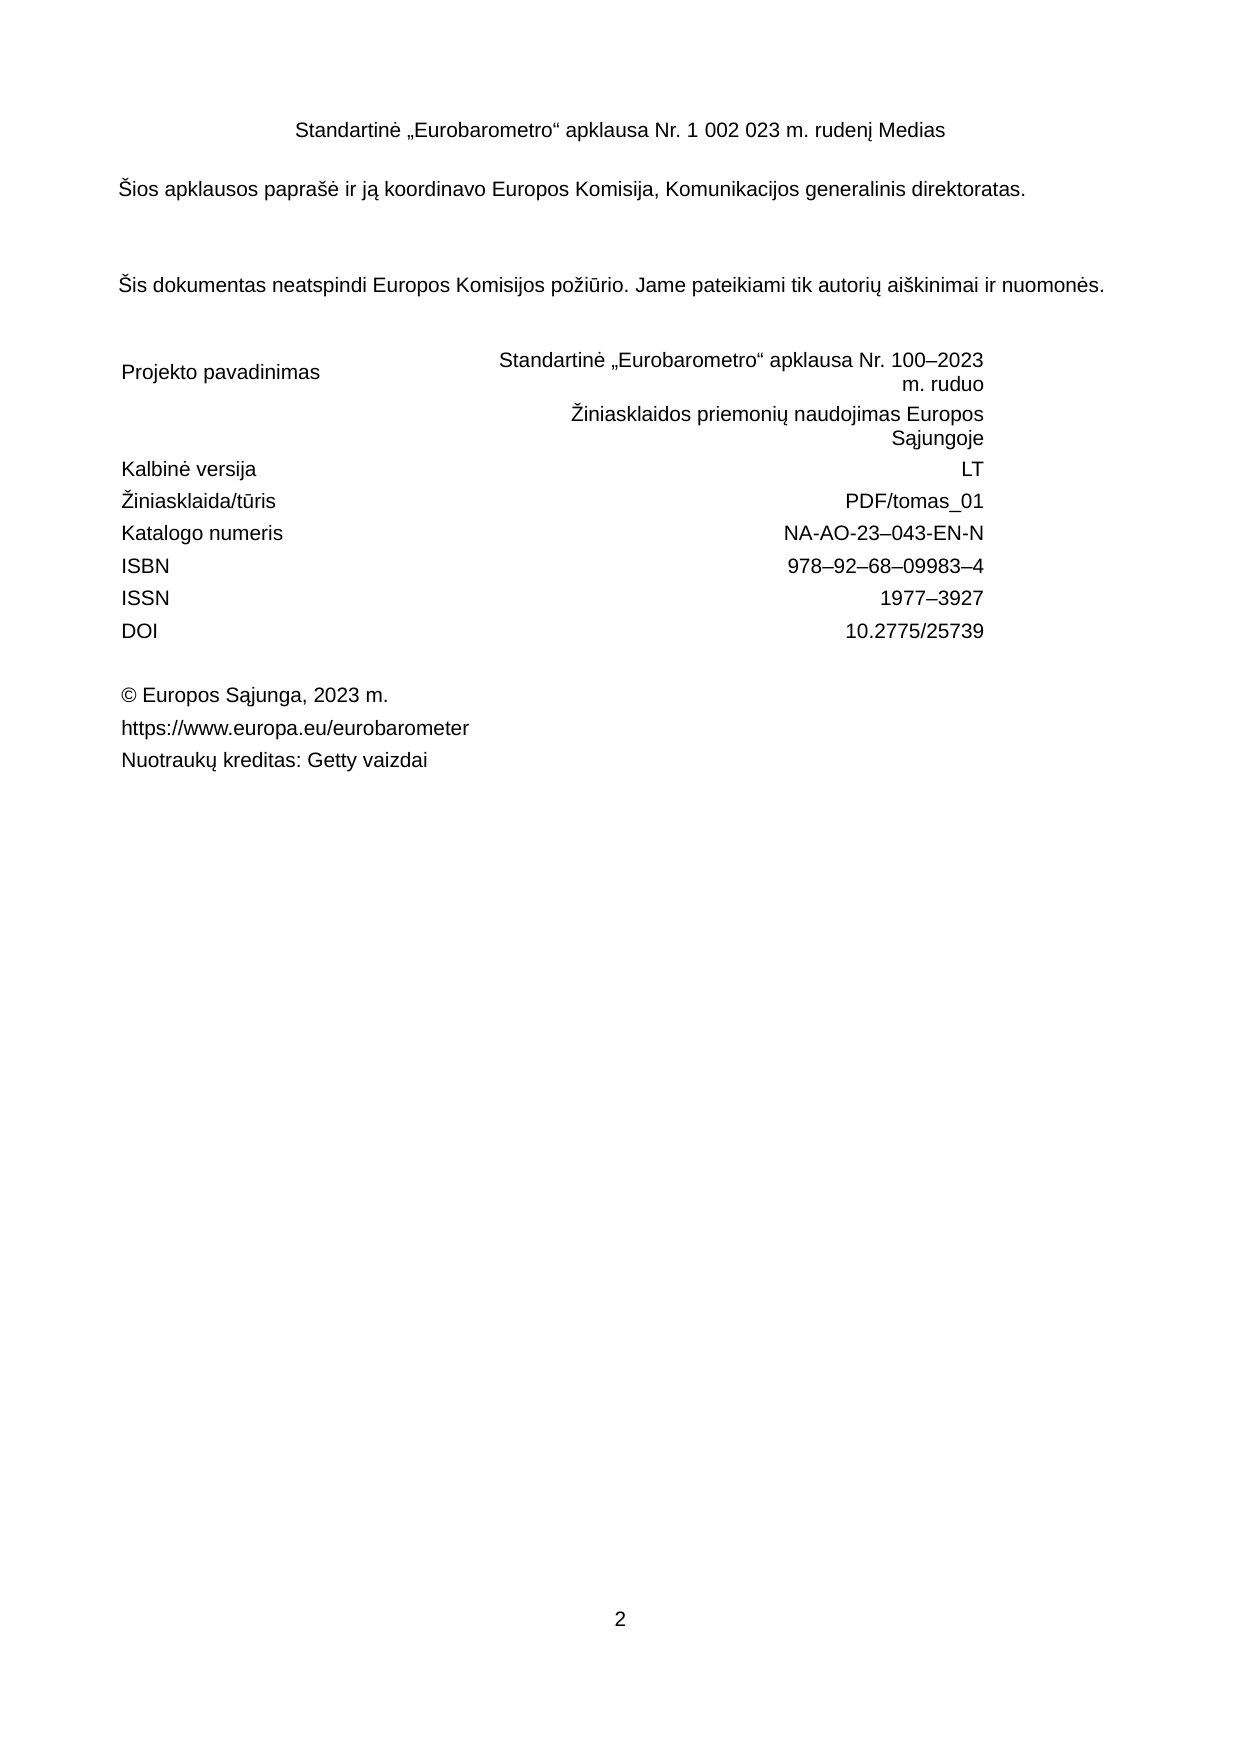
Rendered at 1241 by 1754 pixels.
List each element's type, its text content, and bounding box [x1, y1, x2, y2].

table_cell Žiniasklaida/tūris [118, 485, 483, 517]
table_cell Žiniasklaidos priemonių naudojimas Europos Sąjungoje [483, 399, 987, 452]
table_cell [483, 744, 987, 776]
table_cell [118, 399, 483, 452]
table_cell [483, 711, 987, 744]
table_cell [483, 647, 987, 679]
table_cell NA-AO-23–043-EN-N [483, 517, 987, 549]
table_cell Katalogo numeris [118, 517, 483, 549]
table_cell Kalbinė versija [118, 452, 483, 485]
table_cell LT [483, 452, 987, 485]
table_cell ISBN [118, 550, 483, 582]
table_header Standartinė „Eurobarometro“ apklausa Nr. 100–2023 m. ruduo [483, 345, 987, 398]
table_cell DOI [118, 614, 483, 647]
text Šis dokumentas neatspindi Europos Komisijos požiūrio. Jame pateikiami tik autorių aiškinimai ir nuomonės. [118, 273, 1122, 297]
table_cell 978–92–68–09983–4 [483, 550, 987, 582]
table_cell 1977–3927 [483, 582, 987, 614]
text Šios apklausos paprašė ir ją koordinavo Europos Komisija, Komunikacijos generalinis direktoratas. [118, 177, 1122, 201]
table_cell © Europos Sąjunga, 2023 m. [118, 679, 483, 711]
table_cell Nuotraukų kreditas: Getty vaizdai [118, 744, 483, 776]
table_cell https://www.europa.eu/eurobarometer [118, 711, 483, 744]
table_header Projekto pavadinimas [118, 345, 483, 398]
table_cell ISSN [118, 582, 483, 614]
table_cell PDF/tomas_01 [483, 485, 987, 517]
table_cell 10.2775/25739 [483, 614, 987, 647]
table_cell [483, 679, 987, 711]
table_cell [118, 647, 483, 679]
